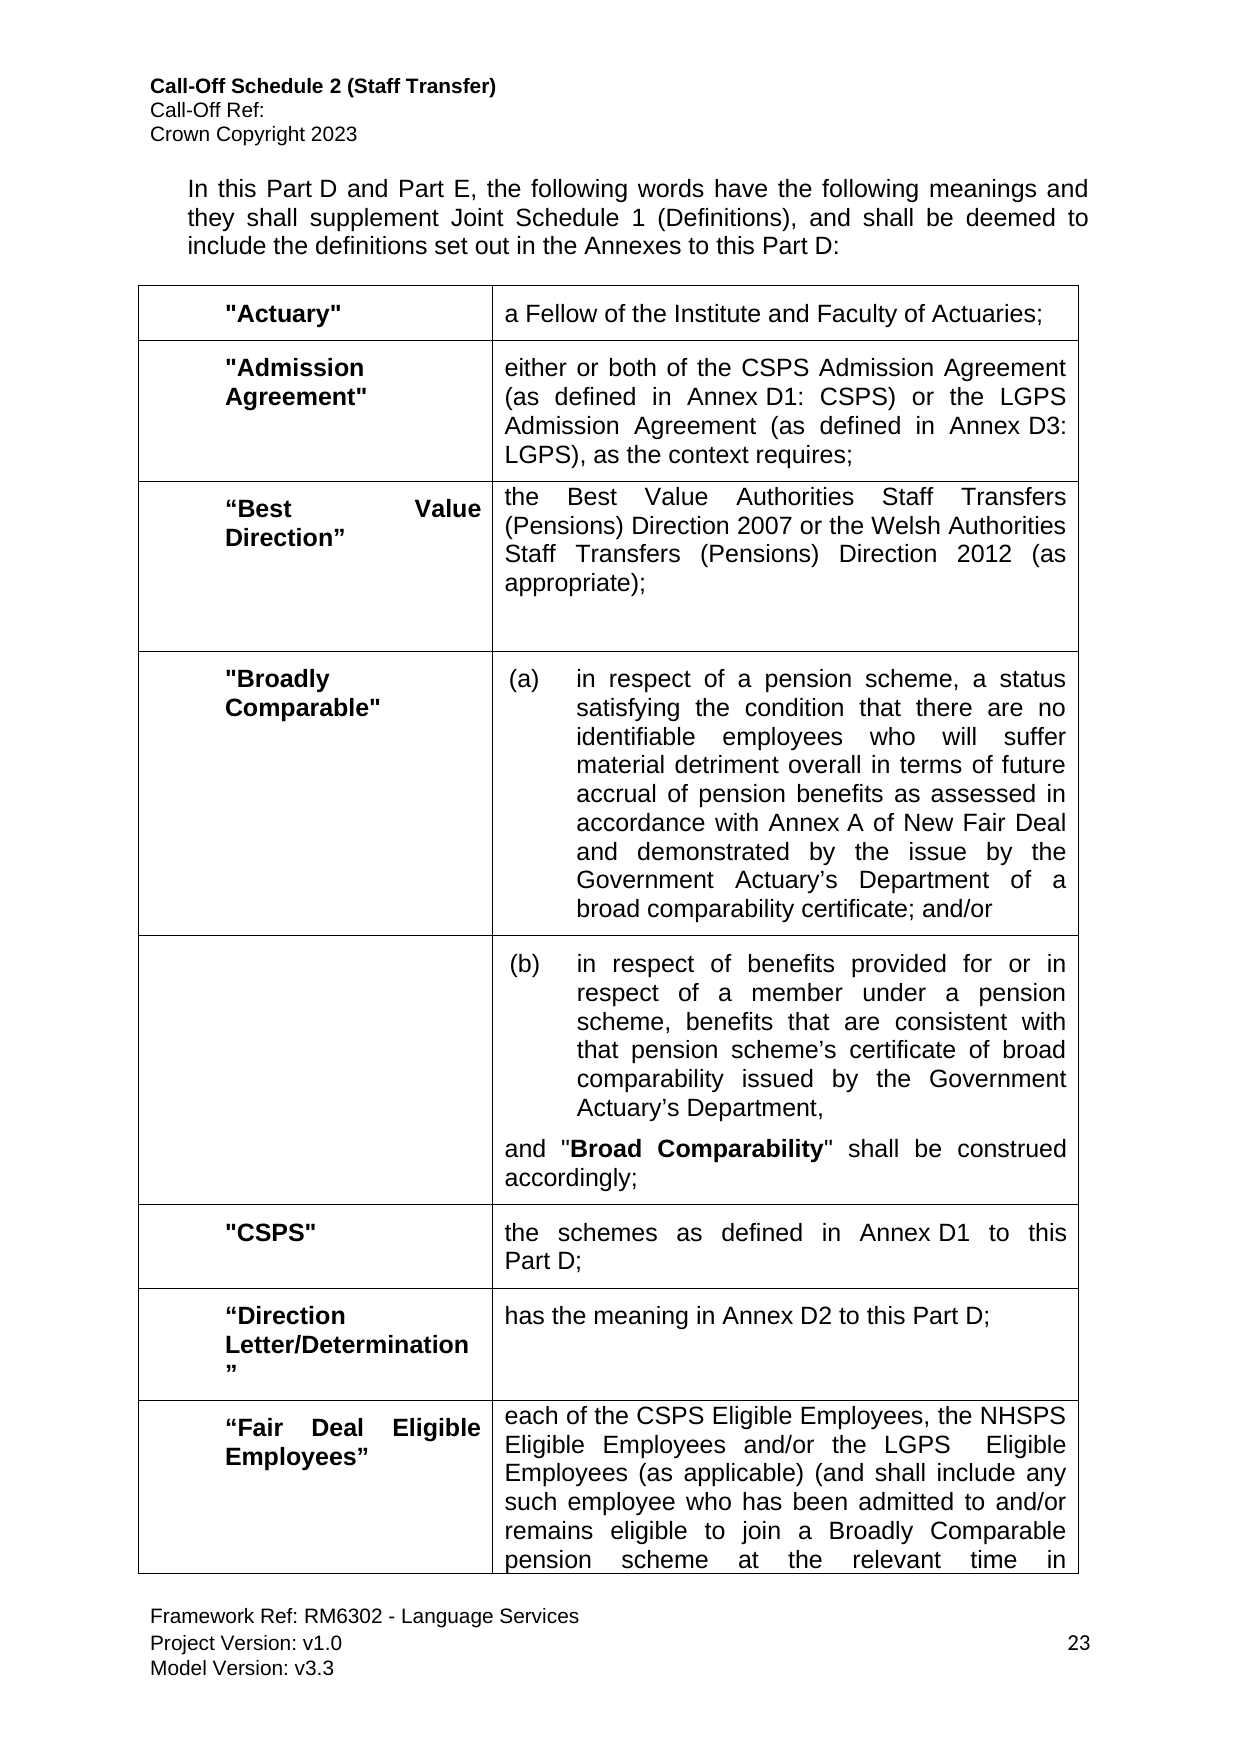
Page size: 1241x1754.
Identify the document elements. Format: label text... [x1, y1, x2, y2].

table_cell either or both of the CSPS Admission Agreement (as defined in Annex D1: CSPS) or the LGPS Admission Agreement (as defined in Annex D3: LGPS), as the context requires; [493, 341, 1078, 481]
table_cell [139, 936, 492, 1204]
table_cell “Fair Deal Eligible Employees” [139, 1401, 492, 1573]
table_cell each of the CSPS Eligible Employees, the NHSPS Eligible Employees and/or the LGPS Eligible Employees (as applicable) (and shall include any such employee who has been admitted to and/or remains eligible to join a Broadly Comparable pension scheme at the relevant time in [493, 1401, 1078, 1573]
table_cell "Broadly Comparable" [139, 652, 492, 935]
table_cell “Direction Letter/Determination” [139, 1289, 492, 1400]
table_cell "CSPS" [139, 1205, 492, 1287]
table_cell has the meaning in Annex D2 to this Part D; [493, 1289, 1078, 1400]
table_cell the schemes as defined in Annex D1 to this Part D; [493, 1205, 1078, 1287]
table_header a Fellow of the Institute and Faculty of Actuaries; [493, 286, 1078, 340]
table_cell “Best Value Direction” [139, 482, 492, 651]
table_cell in respect of a pension scheme, a status satisfying the condition that there are no identifiable employees who will suffer material detriment overall in terms of future accrual of pension benefits as assessed in accordance with Annex A of New Fair Deal and demonstrated by the issue by the Government Actuary’s Department of a broad comparability certificate; and/or [493, 652, 1078, 935]
text In this Part D and Part E, the following words have the following meanings and they shall supplement Joint Schedule 1 (Definitions), and shall be deemed to include the definitions set out in the Annexes to this Part D: [187, 174, 1090, 260]
table_cell "Admission Agreement" [139, 341, 492, 481]
table_header "Actuary" [139, 286, 492, 340]
table_cell in respect of benefits provided for or in respect of a member under a pension scheme, benefits that are consistent with that pension scheme’s certificate of broad comparability issued by the Government Actuary’s Department, and "Broad Comparability" shall be construed accordingly; [493, 936, 1078, 1204]
table_cell the Best Value Authorities Staff Transfers (Pensions) Direction 2007 or the Welsh Authorities Staff Transfers (Pensions) Direction 2012 (as appropriate); [493, 482, 1078, 651]
